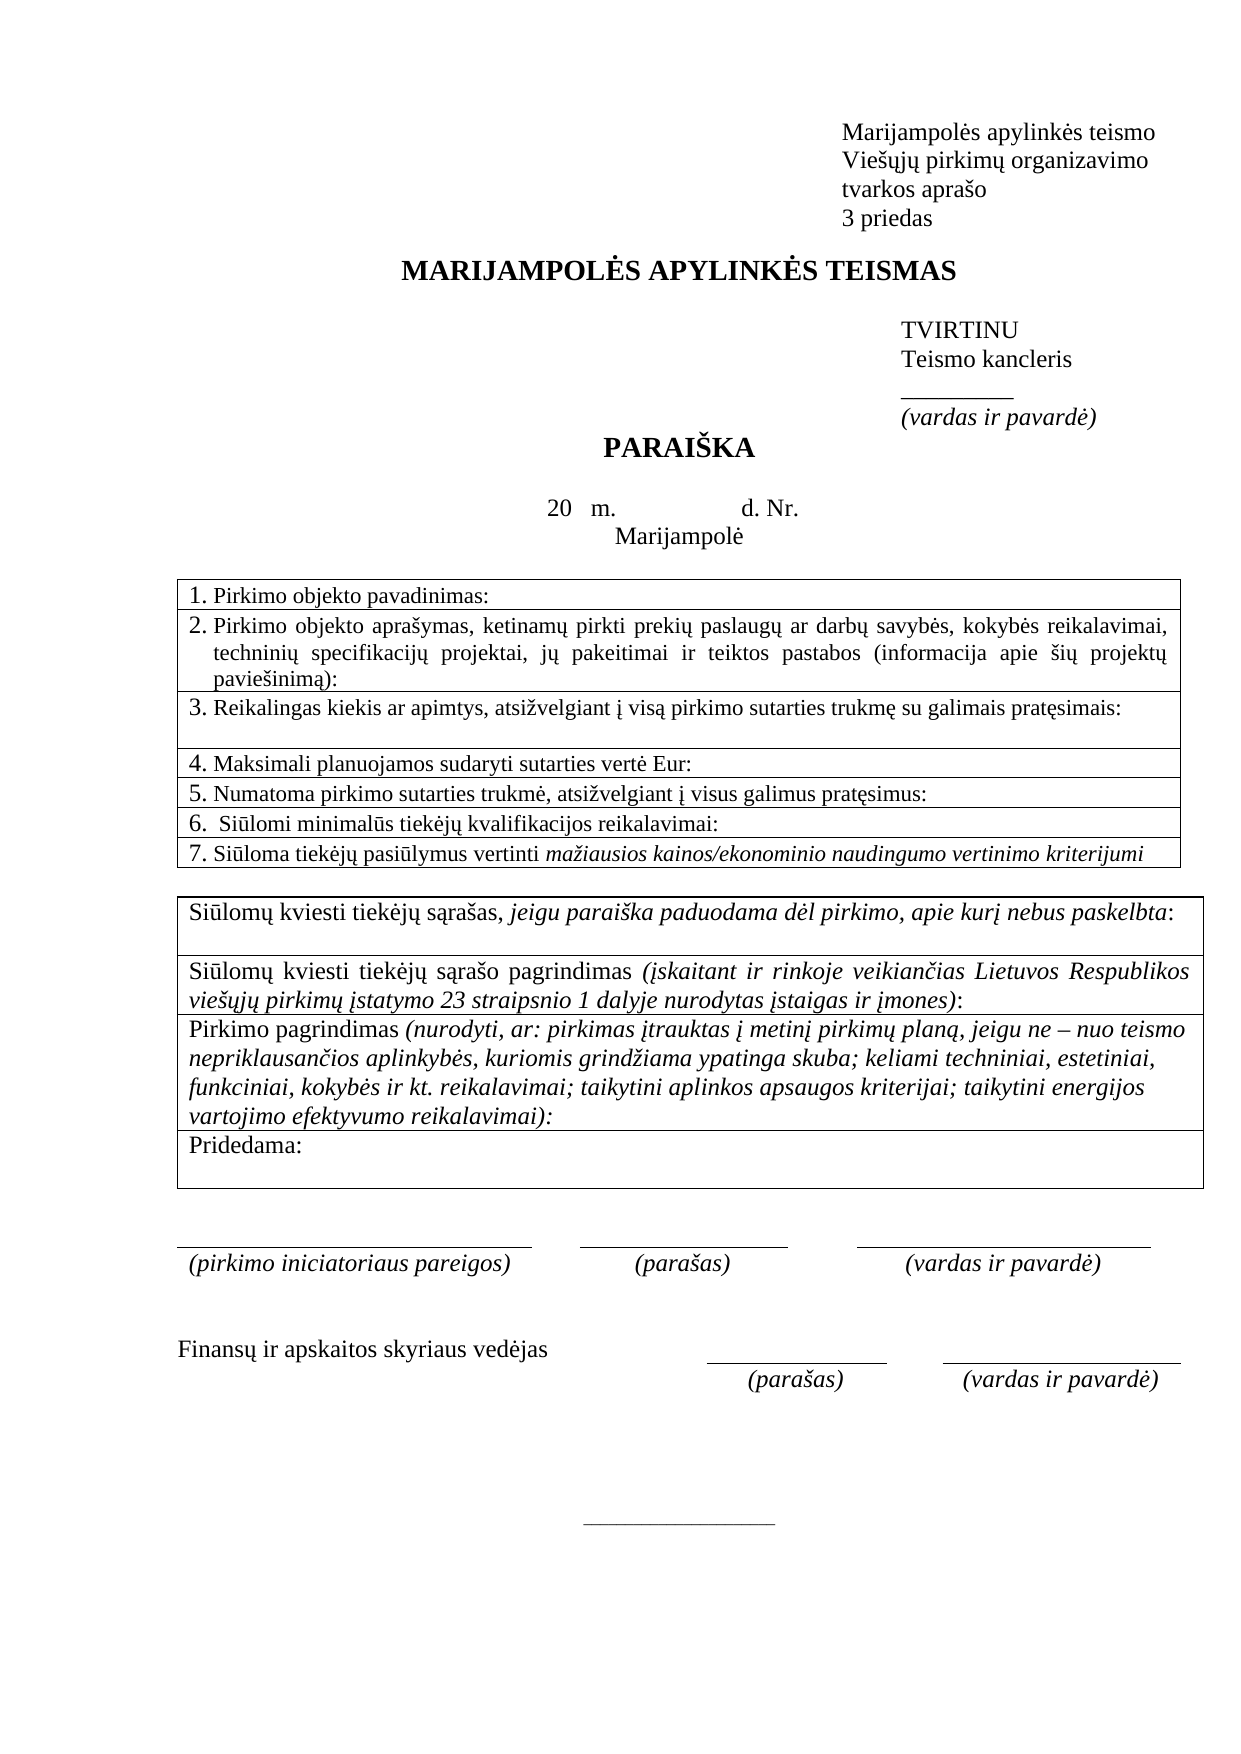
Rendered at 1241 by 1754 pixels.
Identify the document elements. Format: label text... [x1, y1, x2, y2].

text (vardas ir pavardė) [901, 402, 1181, 430]
text tvarkos aprašo [177, 174, 1181, 203]
table_cell 5. Numatoma pirkimo sutarties trukmė, atsižvelgiant į visus galimus pratęsimus: [178, 778, 1180, 807]
text PARAIŠKA [177, 430, 1181, 464]
table_header (pirkimo iniciatoriaus pareigos) [177, 1248, 532, 1276]
table_header [177, 1363, 259, 1392]
text TVIRTINU [901, 315, 1181, 344]
table_header (parašas) [580, 1248, 787, 1276]
table_cell 2. Pirkimo objekto aprašymas, ketinamų pirkti prekių paslaugų ar darbų savybės, kokybės reikalavimai, techninių specifikacijų projektai, jų pakeitimai ir teiktos pastabos (informacija apie šių projektų paviešinimą): [178, 610, 1180, 691]
table_cell 3. Reikalingas kiekis ar apimtys, atsižvelgiant į visą pirkimo sutarties trukmę su galimais pratęsimais: [178, 692, 1180, 747]
text Viešųjų pirkimų organizavimo [177, 145, 1181, 174]
table_header [788, 1247, 857, 1276]
text Marijampolės apylinkės teismo [177, 117, 1181, 145]
text MARIJAMPOLĖS APYLINKĖS TEISMAS [177, 253, 1181, 287]
table_header [259, 1363, 299, 1392]
table_header (parašas) [707, 1364, 887, 1392]
text _________ [901, 373, 1181, 402]
table_header [380, 1363, 543, 1392]
table_cell Pirkimo pagrindimas (nurodyti, ar: pirkimas įtrauktas į metinį pirkimų planą, jeigu ne – nuo teismo nepriklausančios aplinkybės, kuriomis grindžiama ypatinga skuba; keliami techniniai, estetiniai, funkciniai, kokybės ir kt. reikalavimai; taikytini aplinkos apsaugos kriterijai; taikytini energijos vartojimo efektyvumo reikalavimai): [178, 1015, 1203, 1129]
table_header [532, 1247, 580, 1276]
table_header 1. Pirkimo objekto pavadinimas: [178, 580, 1180, 609]
text 20 m. d. Nr. [177, 493, 1181, 521]
table_cell 6. Siūlomi minimalūs tiekėjų kvalifikacijos reikalavimai: [178, 808, 1180, 837]
table_header Siūlomų kviesti tiekėjų sąrašas, jeigu paraiška paduodama dėl pirkimo, apie kurį nebus paskelbta: [178, 898, 1203, 955]
table_header [543, 1363, 707, 1392]
text Finansų ir apskaitos skyriaus vedėjas [177, 1334, 1181, 1363]
table_header [340, 1363, 380, 1392]
table_header (vardas ir pavardė) [943, 1364, 1181, 1392]
table_header [887, 1363, 942, 1392]
text 3 priedas [177, 203, 1181, 232]
text Teismo kancleris [901, 344, 1181, 373]
text _______________________ [177, 1507, 1181, 1527]
text Marijampolė [177, 521, 1181, 550]
table_header (vardas ir pavardė) [857, 1248, 1151, 1276]
table_cell Siūlomų kviesti tiekėjų sąrašo pagrindimas (įskaitant ir rinkoje veikiančias Lietuvos Respublikos viešųjų pirkimų įstatymo 23 straipsnio 1 dalyje nurodytas įstaigas ir įmones): [178, 956, 1203, 1013]
table_header [299, 1363, 340, 1392]
table_cell Pridedama: [178, 1131, 1203, 1188]
table_cell 7. Siūloma tiekėjų pasiūlymus vertinti mažiausios kainos/ekonominio naudingumo vertinimo kriterijumi [178, 838, 1180, 867]
table_cell 4. Maksimali planuojamos sudaryti sutarties vertė Eur: [178, 749, 1180, 777]
